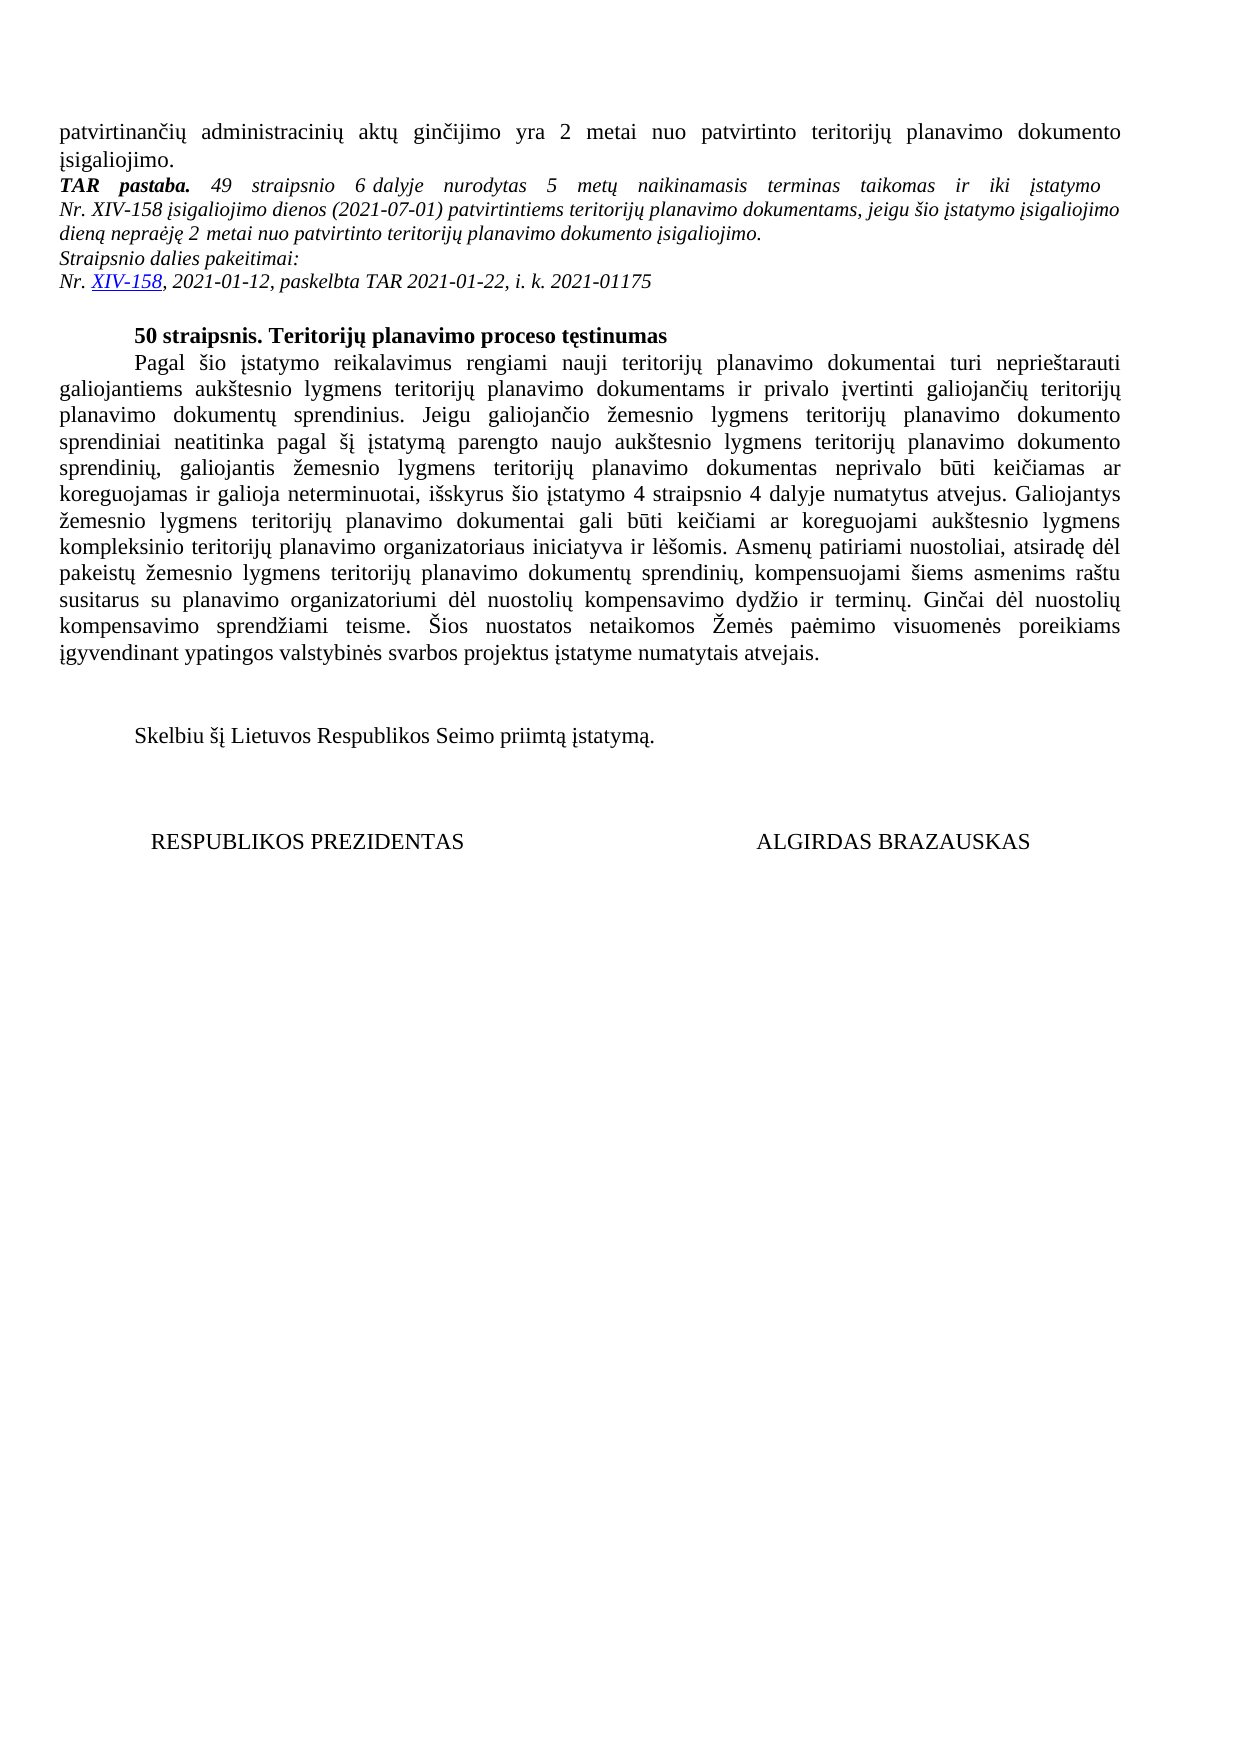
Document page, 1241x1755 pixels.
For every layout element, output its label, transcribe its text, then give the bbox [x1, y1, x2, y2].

text Skelbiu šį Lietuvos Respublikos Seimo priimtą įstatymą. [59, 722, 1122, 749]
text Nr. XIV-158, 2021-01-12, paskelbta TAR 2021-01-22, i. k. 2021-01175 [59, 269, 1122, 293]
text patvirtinančių administracinių aktų ginčijimo yra 2 metai nuo patvirtinto teritorijų planavimo dokumento įsigaliojimo. [59, 118, 1122, 173]
text Pagal šio įstatymo reikalavimus rengiami nauji teritorijų planavimo dokumentai turi neprieštarauti galiojantiems aukštesnio lygmens teritorijų planavimo dokumentams ir privalo įvertinti galiojančių teritorijų planavimo dokumentų sprendinius. Jeigu galiojančio žemesnio lygmens teritorijų planavimo dokumento sprendiniai neatitinka pagal šį įstatymą parengto naujo aukštesnio lygmens teritorijų planavimo dokumento sprendinių, galiojantis žemesnio lygmens teritorijų planavimo dokumentas neprivalo būti keičiamas ar koreguojamas ir galioja neterminuotai, išskyrus šio įstatymo 4 straipsnio 4 dalyje numatytus atvejus. Galiojantys žemesnio lygmens teritorijų planavimo dokumentai gali būti keičiami ar koreguojami aukštesnio lygmens kompleksinio teritorijų planavimo organizatoriaus iniciatyva ir lėšomis. Asmenų patiriami nuostoliai, atsiradę dėl pakeistų žemesnio lygmens teritorijų planavimo dokumentų sprendinių, kompensuojami šiems asmenims raštu susitarus su planavimo organizatoriumi dėl nuostolių kompensavimo dydžio ir terminų. Ginčai dėl nuostolių kompensavimo sprendžiami teisme. Šios nuostatos netaikomos Žemės paėmimo visuomenės poreikiams įgyvendinant ypatingos valstybinės svarbos projektus įstatyme numatytais atvejais. [59, 349, 1122, 665]
text 50 straipsnis. Teritorijų planavimo proceso tęstinumas [59, 322, 1122, 349]
text Straipsnio dalies pakeitimai: [59, 245, 1122, 269]
text TAR pastaba. 49 straipsnio 6 dalyje nurodytas 5 metų naikinamasis terminas taikomas ir iki įstatymo Nr. XIV-158 įsigaliojimo dienos (2021-07-01) patvirtintiems teritorijų planavimo dokumentams, jeigu šio įstatymo įsigaliojimo dieną nepraėję 2 metai nuo patvirtinto teritorijų planavimo dokumento įsigaliojimo. [59, 173, 1122, 245]
text RESPUBLIKOS PREZIDENTAS ALGIRDAS BRAZAUSKAS [59, 828, 1122, 854]
